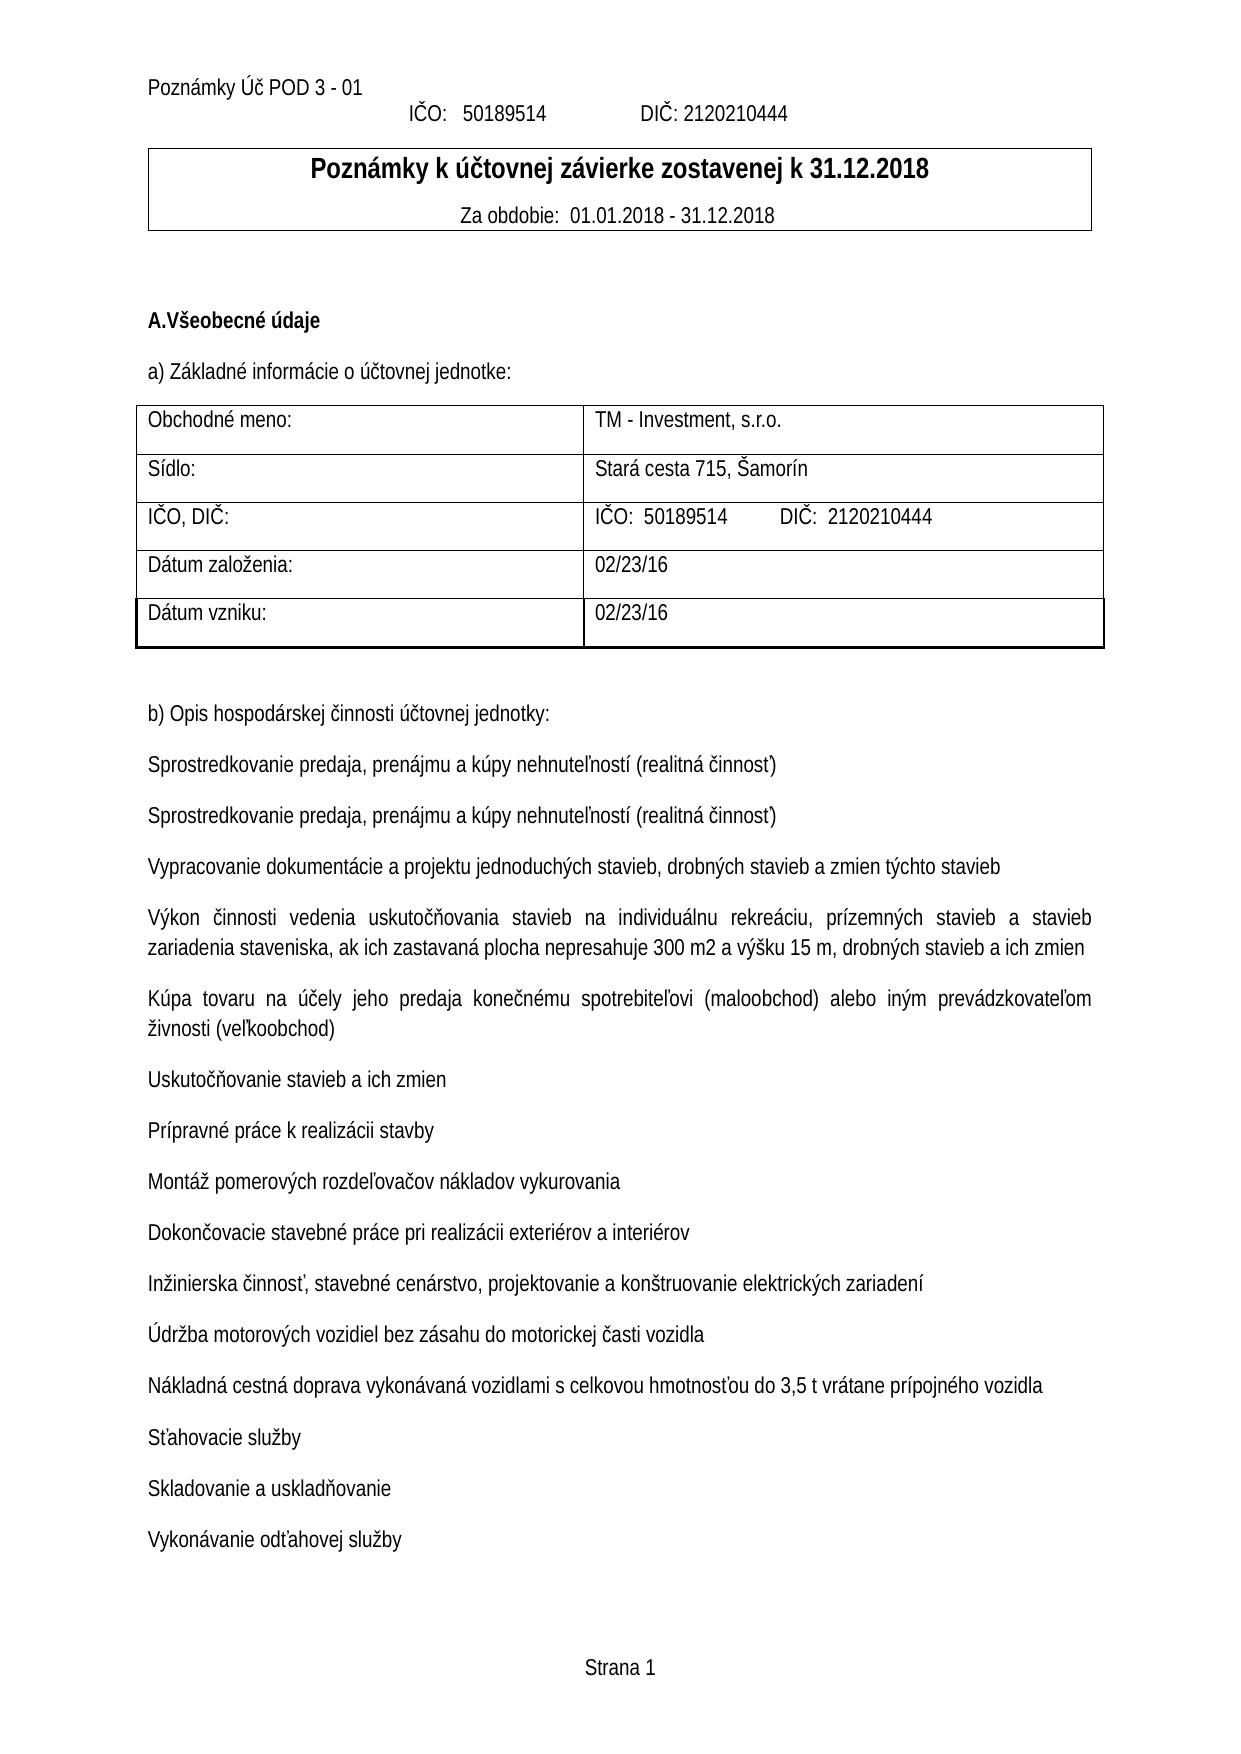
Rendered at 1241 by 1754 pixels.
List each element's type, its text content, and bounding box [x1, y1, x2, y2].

table_cell TM - Investment, s.r.o. [584, 406, 1103, 453]
text Vypracovanie dokumentácie a projektu jednoduchých stavieb, drobných stavieb a zmien týchto stavieb [148, 853, 1092, 879]
table_header a) Základné informácie o účtovnej jednotke: [136, 358, 1104, 405]
text Dokončovacie stavebné práce pri realizácii exteriérov a interiérov [148, 1219, 1092, 1246]
text Poznámky k účtovnej závierke zostavenej k 31.12.2018 [149, 149, 1091, 184]
text Sprostredkovanie predaja, prenájmu a kúpy nehnuteľností (realitná činnosť) [148, 751, 1092, 777]
text Montáž pomerových rozdeľovačov nákladov vykurovania [148, 1168, 1092, 1194]
text b) Opis hospodárskej činnosti účtovnej jednotky: [148, 699, 1092, 726]
table_cell Dátum založenia: [137, 551, 583, 598]
table_cell 23.02.16 [585, 599, 1103, 646]
table_cell IČO, DIČ: [137, 503, 583, 550]
text A.Všeobecné údaje [148, 307, 1092, 333]
text Za obdobie: 01.01.2018 - 31.12.2018 [149, 199, 1091, 230]
text Inžinierska činnosť, stavebné cenárstvo, projektovanie a konštruovanie elektrických zariadení [148, 1270, 1092, 1297]
text Nákladná cestná doprava vykonávaná vozidlami s celkovou hmotnosťou do 3,5 t vrátane prípojného vozidla [148, 1372, 1092, 1399]
text Prípravné práce k realizácii stavby [148, 1117, 1092, 1143]
text Uskutočňovanie stavieb a ich zmien [148, 1066, 1092, 1092]
table_cell Dátum vzniku: [138, 599, 583, 646]
text Skladovanie a uskladňovanie [148, 1474, 1092, 1501]
table_cell IČO: 50189514 DIČ: 2120210444 [584, 503, 1103, 550]
text Výkon činnosti vedenia uskutočňovania stavieb na individuálnu rekreáciu, prízemných stavieb a stavieb zariadenia staveniska, ak ich zastavaná plocha nepresahuje 300 m2 a výšku 15 m, drobných stavieb a ich zmien [148, 904, 1092, 960]
text Údržba motorových vozidiel bez zásahu do motorickej časti vozidla [148, 1321, 1092, 1348]
text Sprostredkovanie predaja, prenájmu a kúpy nehnuteľností (realitná činnosť) [148, 802, 1092, 828]
table_cell Stará cesta 715, Šamorín [584, 455, 1103, 502]
table_cell Sídlo: [137, 455, 583, 502]
table_cell 23.02.16 [584, 551, 1103, 598]
text Sťahovacie služby [148, 1423, 1092, 1450]
text Vykonávanie odťahovej služby [148, 1526, 1092, 1552]
text Kúpa tovaru na účely jeho predaja konečnému spotrebiteľovi (maloobchod) alebo iným prevádzkovateľom živnosti (veľkoobchod) [148, 985, 1092, 1041]
table_cell Obchodné meno: [137, 406, 583, 453]
